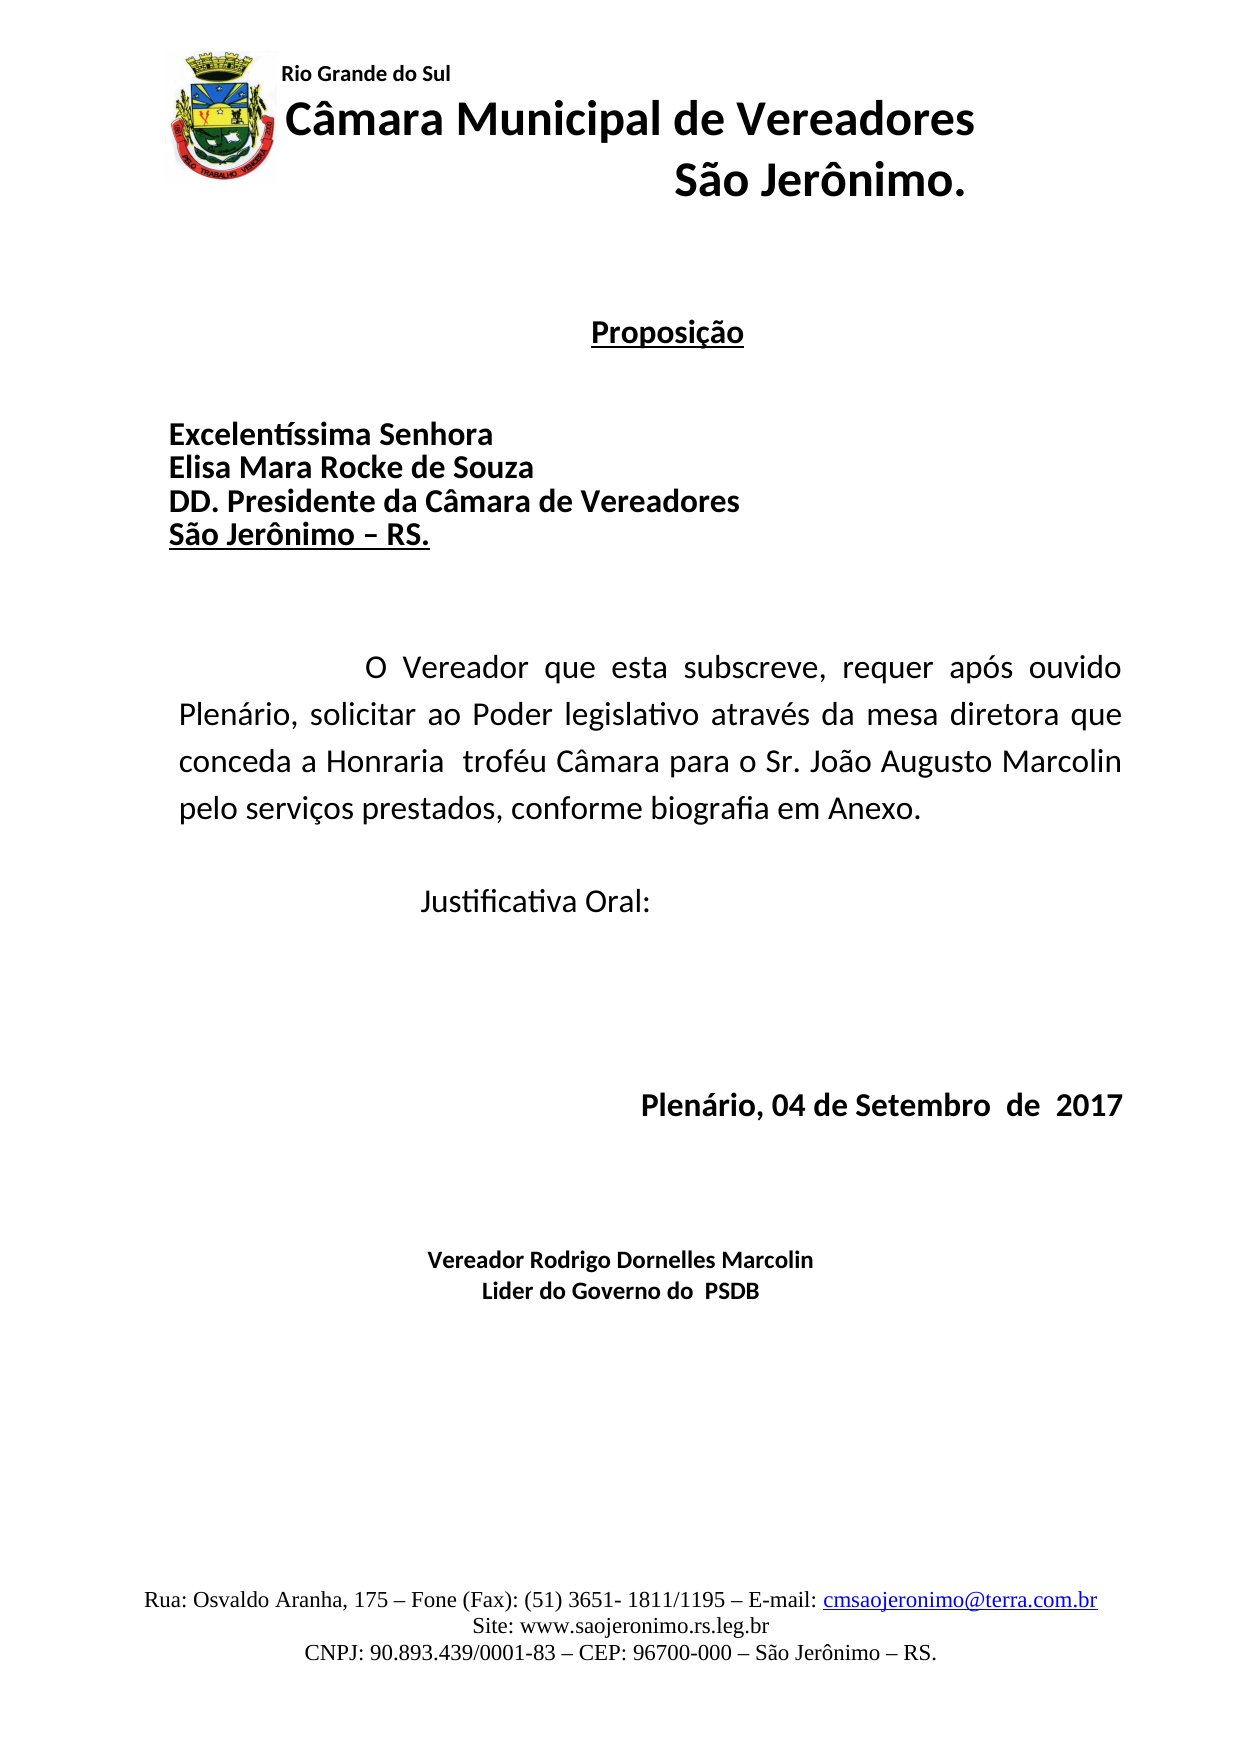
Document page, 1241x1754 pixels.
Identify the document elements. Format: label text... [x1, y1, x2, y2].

text Justificativa Oral: [169, 880, 1144, 921]
text O Vereador que esta subscreve, requer após ouvido Plenário, solicitar ao Poder legislativo através da mesa diretora que conceda a Honraria troféu Câmara para o Sr. João Augusto Marcolin pelo serviços prestados, conforme biografia em Anexo. [178, 646, 1123, 827]
text Elisa Mara Rocke de Souza [169, 452, 1110, 485]
text Excelentíssima Senhora [169, 419, 1110, 452]
text São Jerônimo – RS. [169, 519, 1110, 552]
text Lider do Governo do PSDB [75, 1275, 1166, 1305]
text Vereador Rodrigo Dornelles Marcolin [75, 1244, 1166, 1275]
text DD. Presidente da Câmara de Vereadores [169, 485, 1110, 519]
subtitle Proposição [225, 311, 1110, 352]
text Plenário, 04 de Setembro de 2017 [169, 1084, 1123, 1124]
